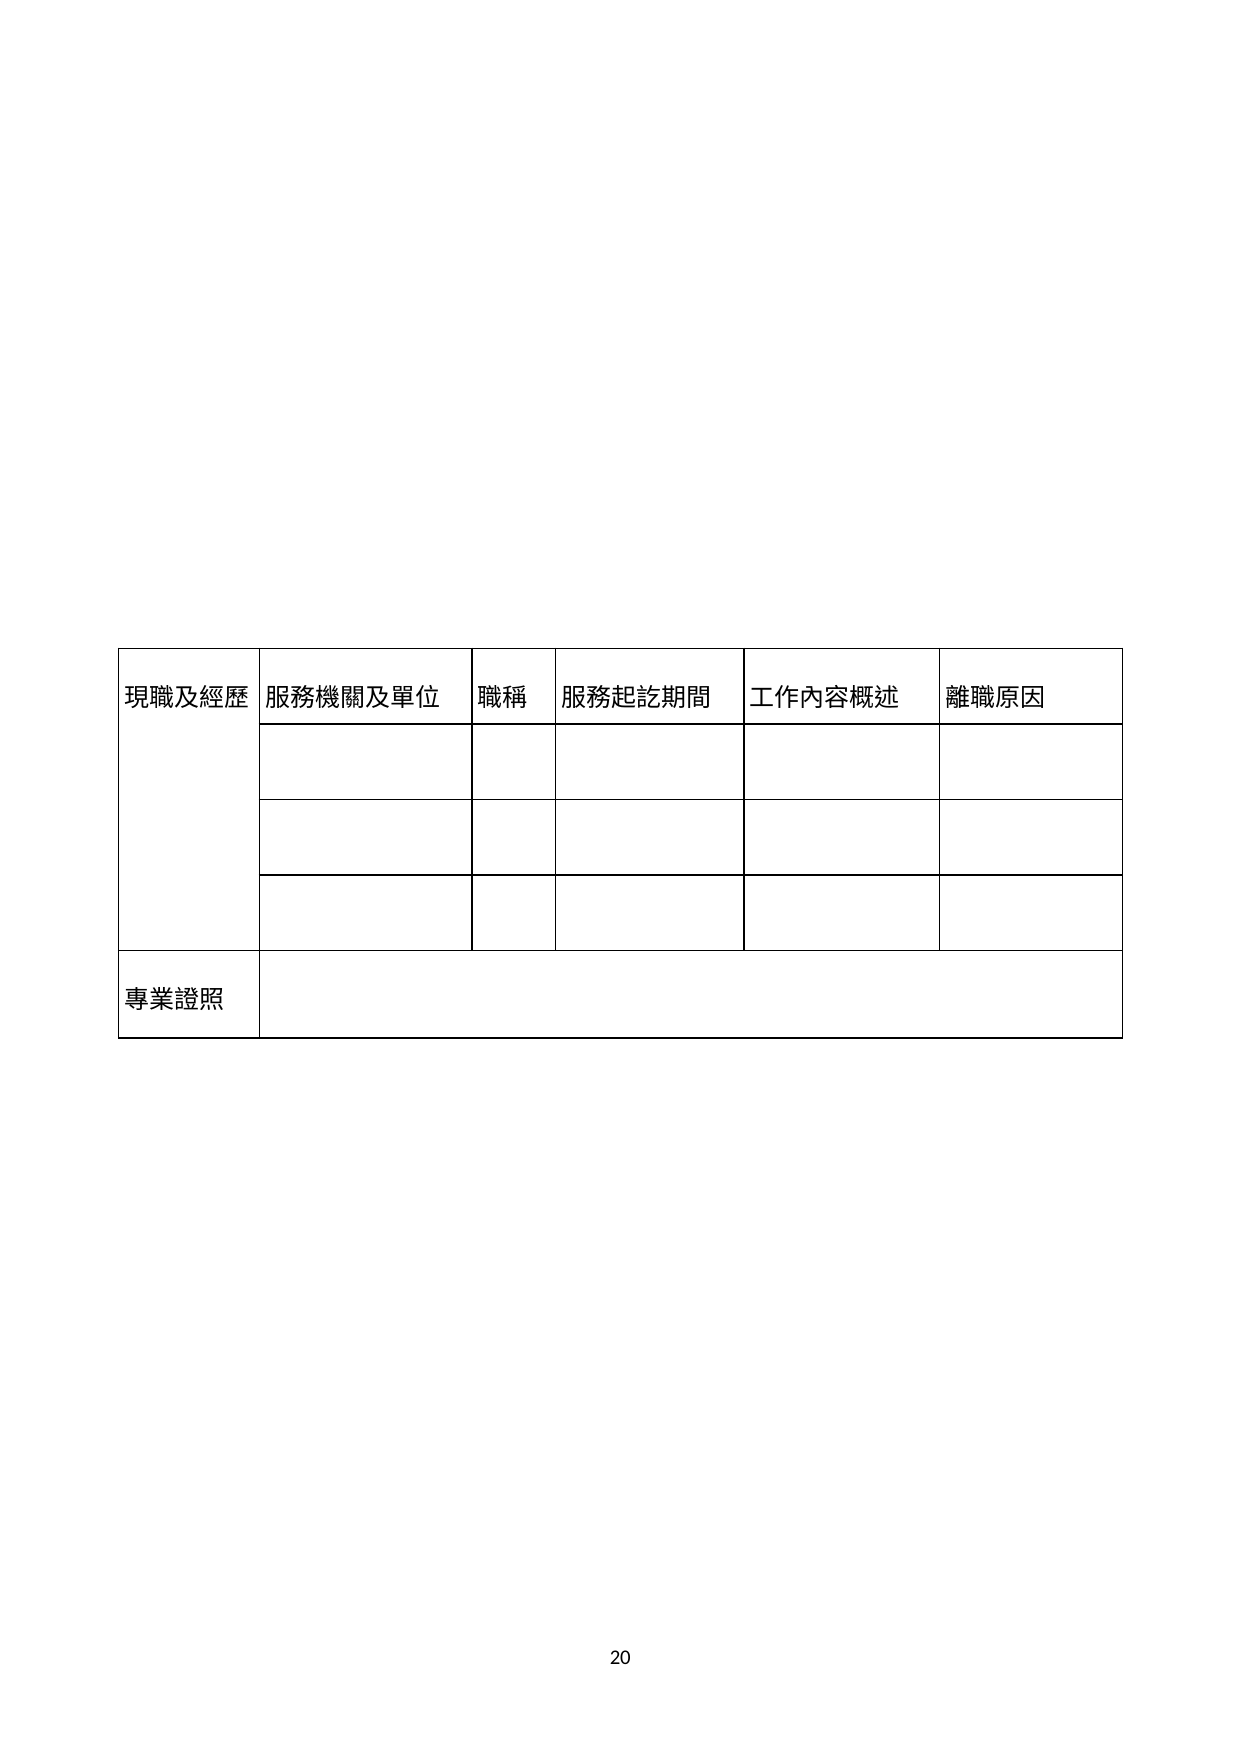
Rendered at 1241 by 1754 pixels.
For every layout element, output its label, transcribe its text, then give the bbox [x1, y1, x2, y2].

table_cell 離職原因 [940, 649, 1122, 723]
table_cell [940, 800, 1122, 874]
table_cell 職稱 [473, 649, 555, 723]
table_cell [473, 876, 555, 950]
table_cell 專業證照 [119, 951, 259, 1037]
table_cell 服務起訖期間 [556, 649, 743, 723]
table_cell [260, 800, 471, 874]
table_cell [745, 800, 939, 874]
table_cell [260, 876, 471, 950]
table_cell [260, 951, 1122, 1037]
table_cell [745, 876, 939, 950]
table_cell [556, 725, 743, 799]
table_cell 服務機關及單位 [260, 649, 471, 723]
table_cell [940, 876, 1122, 950]
table_cell [940, 725, 1122, 799]
table_cell [556, 800, 743, 874]
table_cell [745, 725, 939, 799]
table_cell [260, 725, 471, 799]
table_cell [473, 725, 555, 799]
table_cell 現職及經歷 [119, 649, 259, 950]
table_cell [556, 876, 743, 950]
table_cell [473, 800, 555, 874]
table_cell 工作內容概述 [745, 649, 939, 723]
